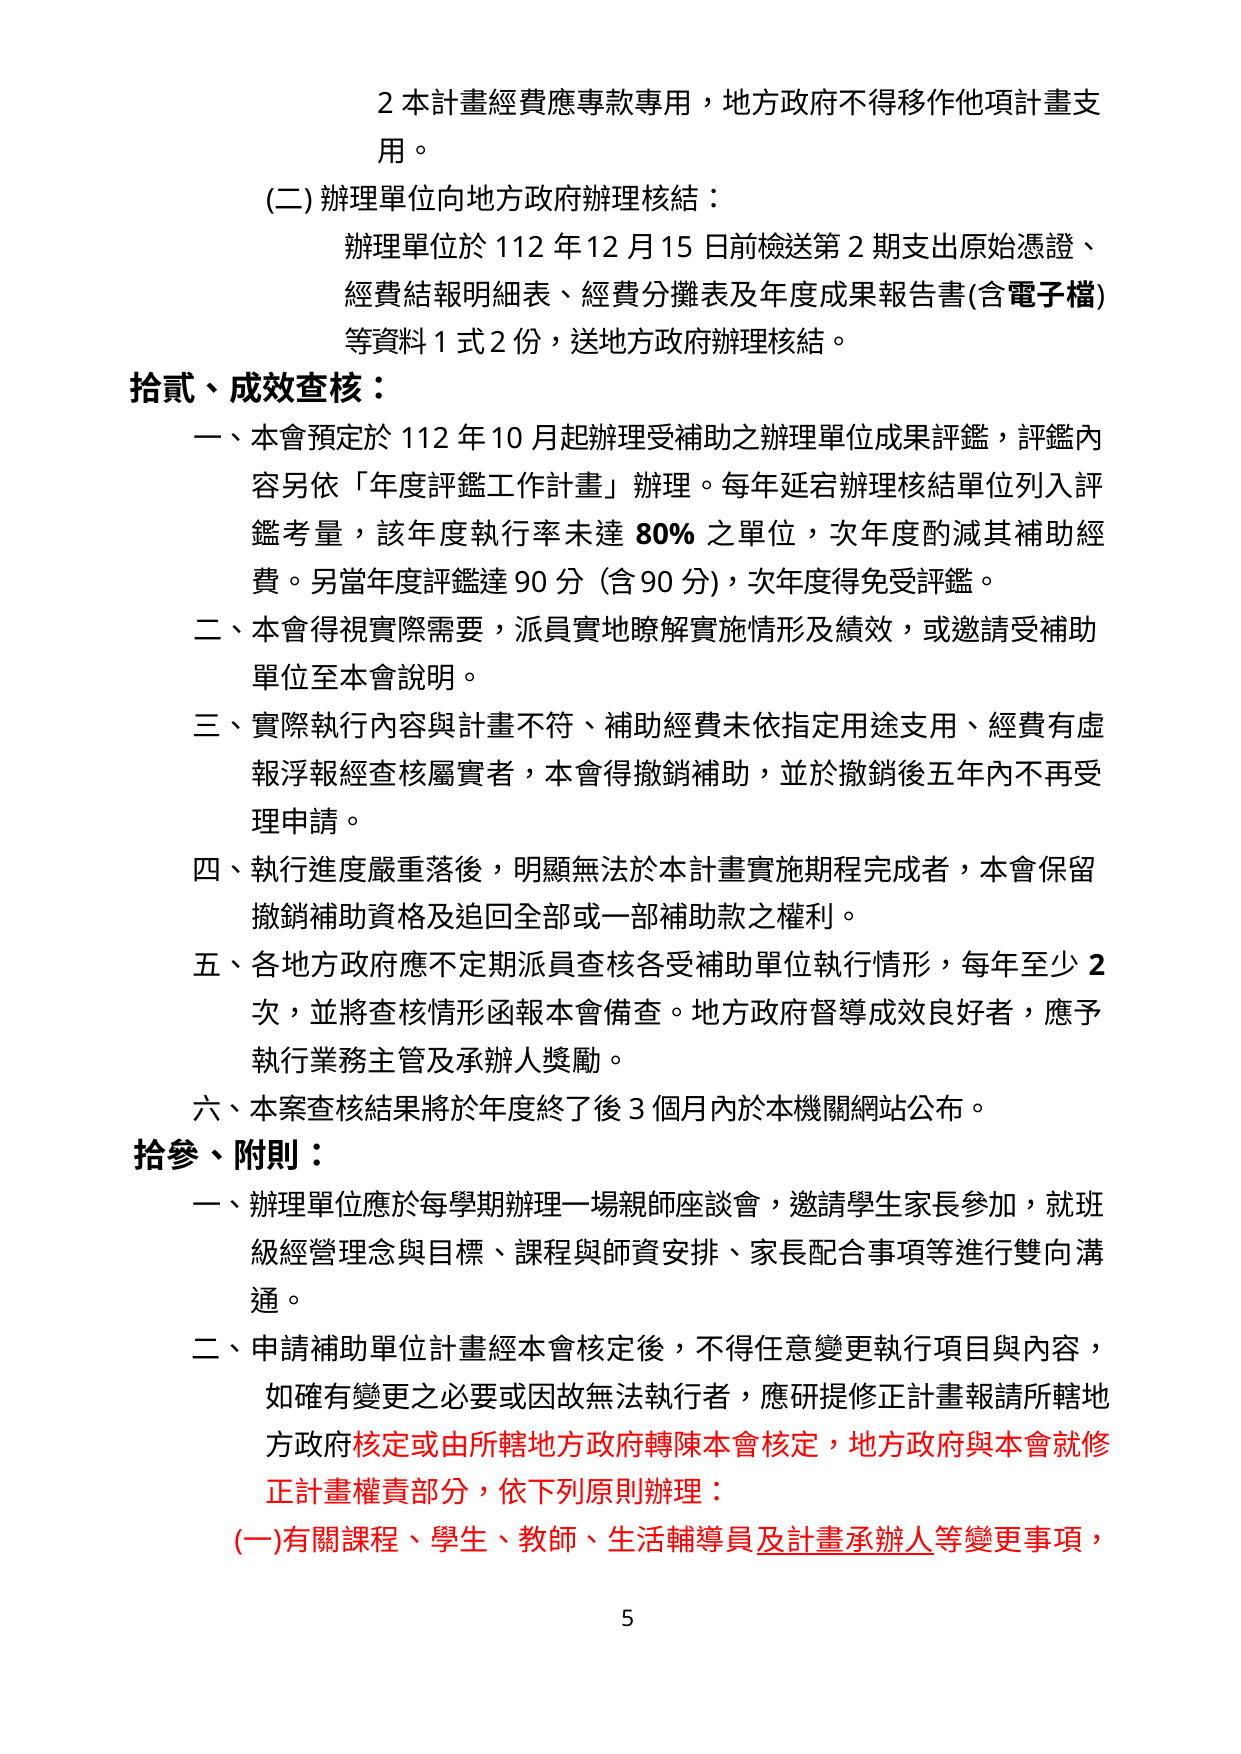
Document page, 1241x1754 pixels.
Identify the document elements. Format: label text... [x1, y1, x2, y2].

text 三、實際執行內容與計畫不符、補助經費未依指定用途支用、經費有虛報浮報經查核屬實者，本會得撤銷補助，並於撤銷後五年內不再受理申請。 [192, 698, 1105, 842]
text 五、各地方政府應不定期派員查核各受補助單位執行情形，每年至少 2 次，並將查核情形函報本會備查。地方政府督導成效良好者，應予執行業務主管及承辦人獎勵。 [192, 937, 1105, 1081]
text 四、執行進度嚴重落後，明顯無法於本計畫實施期程完成者，本會保留撤銷補助資格及追回全部或一部補助款之權利。 [192, 842, 1105, 937]
text (一)有關課程、學生、教師、生活輔導員及計畫承辦人等變更事項， [234, 1512, 1112, 1560]
text 二、申請補助單位計畫經本會核定後，不得任意變更執行項目與內容， 如確有變更之必要或因故無法執行者，應研提修正計畫報請所轄地方政府核定或由所轄地方政府轉陳本會核定，地方政府與本會就修正計畫權責部分，依下列原則辦理： [191, 1321, 1112, 1512]
text 六、本案查核結果將於年度終了後 3 個月內於本機關網站公布。 [192, 1081, 1138, 1129]
text 拾貳、成效查核： [129, 362, 1138, 410]
text 二、本會得視實際需要，派員實地瞭解實施情形及績效，或邀請受補助單位至本會說明。 [193, 602, 1105, 698]
list 本計畫經費應專款專用，地方政府不得移作他項計畫支用。 [377, 75, 1136, 171]
text 辦理單位於 112 年 12 月 15 日前檢送第 2 期支出原始憑證、經費結報明細表、經費分攤表及年度成果報告書(含電子檔) 等資料 1 式 2 份，送地方政府辦理核結。 [344, 219, 1105, 362]
text (二) 辦理單位向地方政府辦理核結： [266, 171, 1138, 219]
text 拾參、附則： [133, 1129, 1138, 1177]
text 一、本會預定於 112 年 10 月起辦理受補助之辦理單位成果評鑑，評鑑內容另依「年度評鑑工作計畫」辦理。每年延宕辦理核結單位列入評鑑考量，該年度執行率未達 80% 之單位，次年度酌減其補助經費。另當年度評鑑達 90 分（含 90 分)，次年度得免受評鑑。 [193, 410, 1105, 602]
text 一、辦理單位應於每學期辦理一場親師座談會，邀請學生家長參加，就班級經營理念與目標、課程與師資安排、家長配合事項等進行雙向溝通。 [192, 1177, 1105, 1321]
